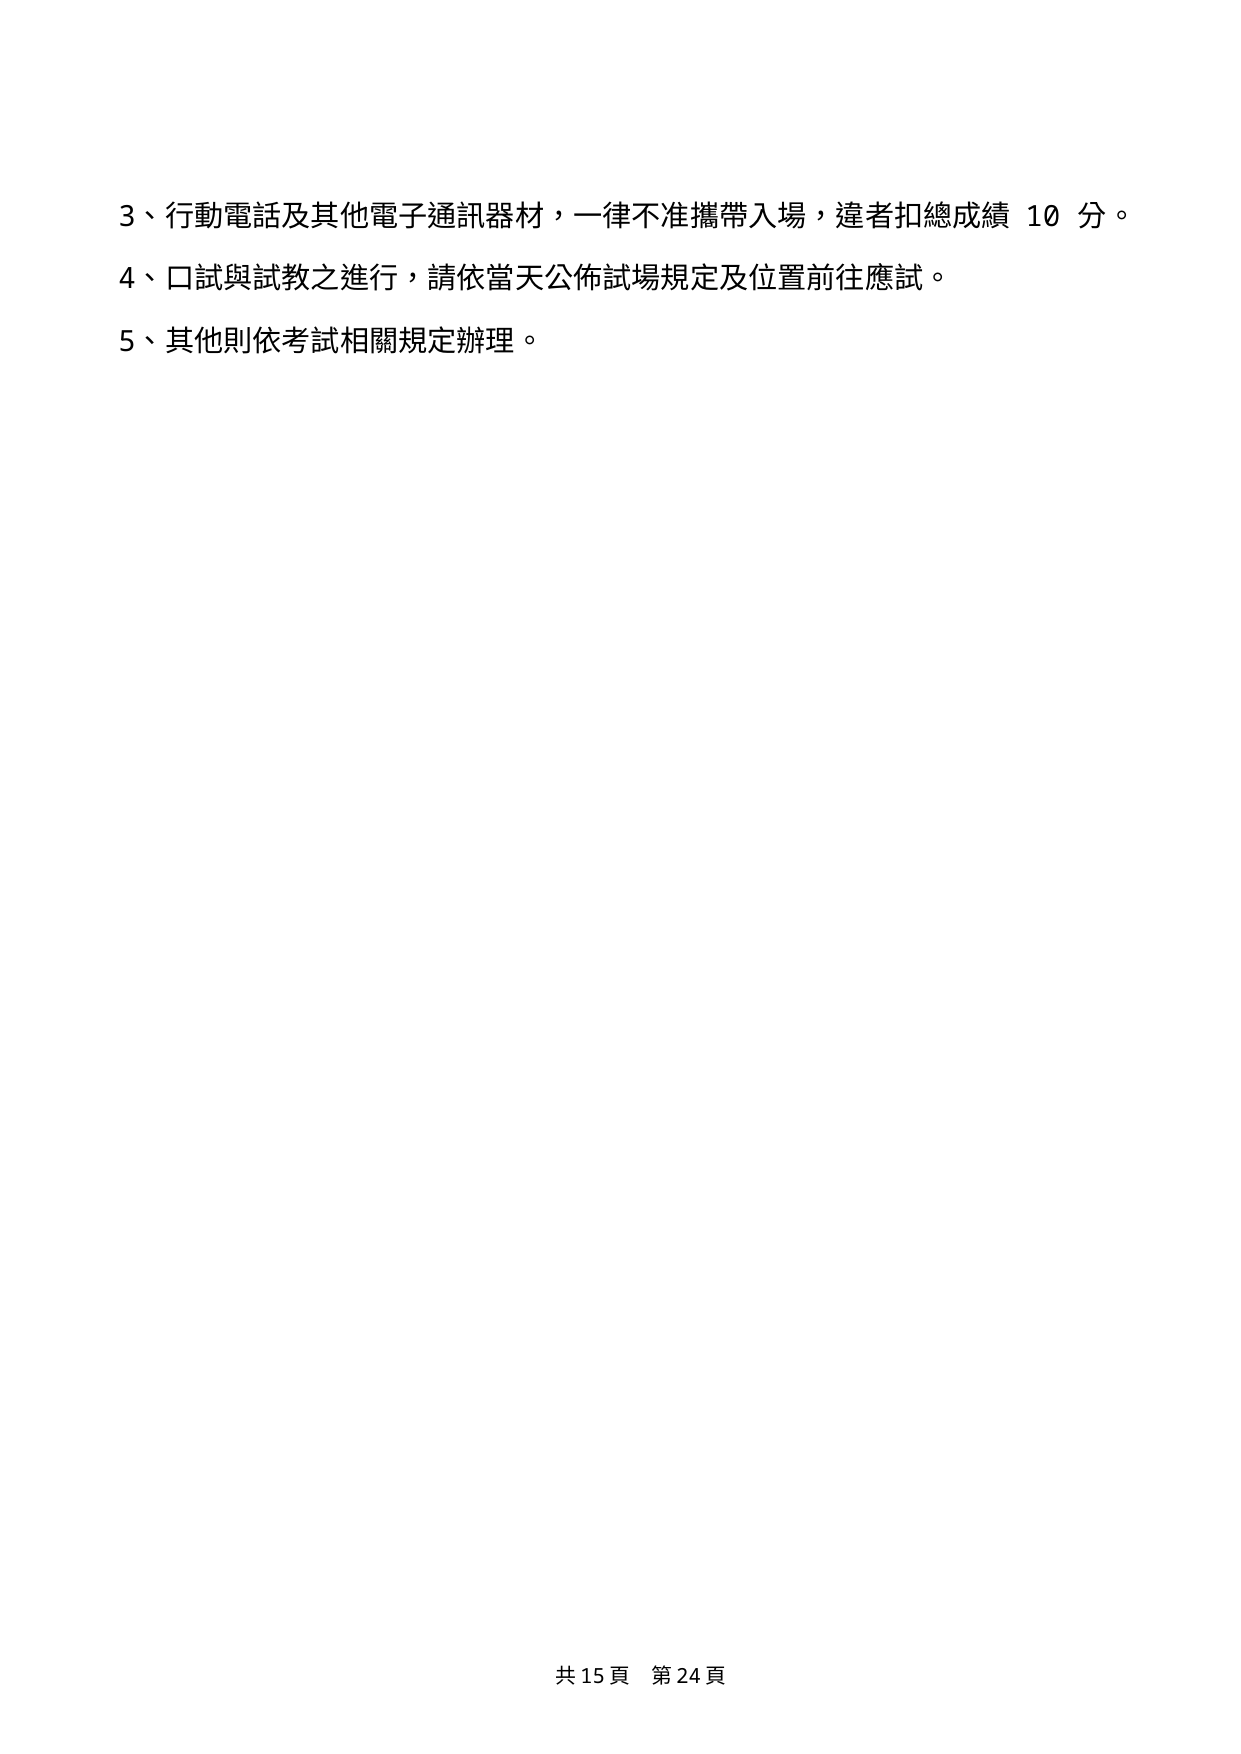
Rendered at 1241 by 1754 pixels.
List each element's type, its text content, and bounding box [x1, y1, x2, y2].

text 5、其他則依考試相關規定辦理。 [118, 297, 1162, 359]
text 4、口試與試教之進行，請依當天公佈試場規定及位置前往應試。 [118, 234, 1162, 297]
text 3、行動電話及其他電子通訊器材，一律不准攜帶入場，違者扣總成績 10 分。 [118, 172, 1162, 234]
